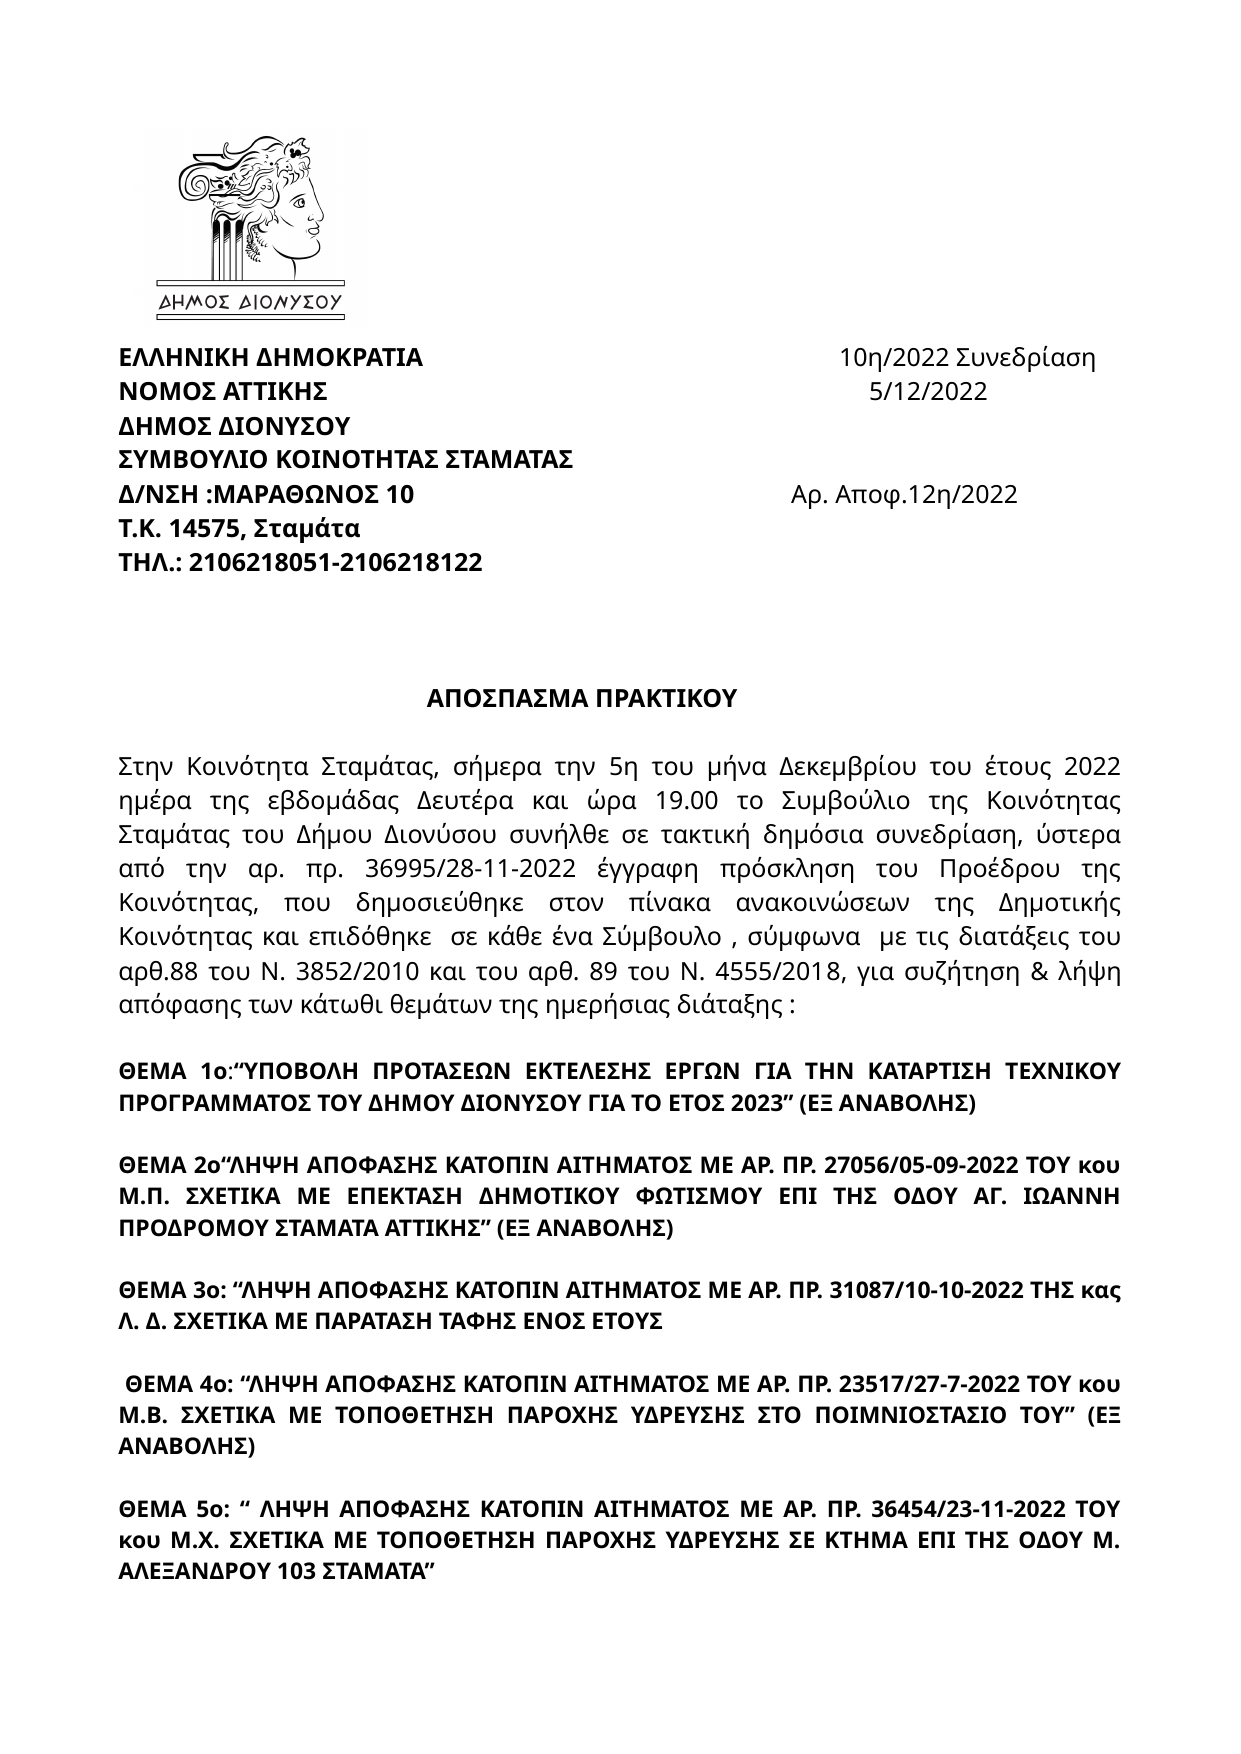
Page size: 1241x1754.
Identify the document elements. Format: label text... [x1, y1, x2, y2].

text ΝΟΜΟΣ ΑΤΤΙΚΗΣ 5/12/2022 [118, 374, 1122, 408]
text ΘΕΜΑ 5ο: “ ΛΗΨΗ ΑΠΟΦΑΣΗΣ ΚΑΤΟΠΙΝ ΑΙΤΗΜΑΤΟΣ ΜΕ ΑΡ. ΠΡ. 36454/23-11-2022 ΤΟΥ κου Μ.Χ. ΣΧΕΤΙΚΑ ΜΕ ΤΟΠΟΘΕΤΗΣΗ ΠΑΡΟΧΗΣ ΥΔΡΕΥΣΗΣ ΣΕ ΚΤΗΜΑ ΕΠΙ ΤΗΣ ΟΔΟΥ Μ. ΑΛΕΞΑΝΔΡΟΥ 103 ΣΤΑΜΑΤΑ” [118, 1493, 1122, 1587]
text ΘΕΜΑ 2ο“ΛΗΨΗ ΑΠΟΦΑΣΗΣ ΚΑΤΟΠΙΝ ΑΙΤΗΜΑΤΟΣ ΜΕ ΑΡ. ΠΡ. 27056/05-09-2022 ΤΟΥ κου Μ.Π. ΣΧΕΤΙΚΑ ΜΕ ΕΠΕΚΤΑΣΗ ΔΗΜΟΤΙΚΟΥ ΦΩΤΙΣΜΟΥ ΕΠΙ ΤΗΣ ΟΔΟΥ ΑΓ. ΙΩΑΝΝΗ ΠΡΟΔΡΟΜΟΥ ΣΤΑΜΑΤΑ ΑΤΤΙΚΗΣ” (ΕΞ ΑΝΑΒΟΛΗΣ) [118, 1149, 1122, 1243]
text Δ/ΝΣΗ :ΜΑΡΑΘΩΝΟΣ 10 Αρ. Αποφ.12η/2022 [118, 476, 1122, 510]
text Τ.Κ. 14575, Σταμάτα [118, 510, 1122, 544]
text Στην Κοινότητα Σταμάτας, σήμερα την 5η του μήνα Δεκεμβρίου του έτους 2022 ημέρα της εβδομάδας Δευτέρα και ώρα 19.00 το Συμβούλιο της Κοινότητας Σταμάτας του Δήμου Διονύσου συνήλθε σε τακτική δημόσια συνεδρίαση, ύστερα από την αρ. πρ. 36995/28-11-2022 έγγραφη πρόσκληση του Προέδρου της Κοινότητας, που δημοσιεύθηκε στον πίνακα ανακοινώσεων της Δημοτικής Κοινότητας και επιδόθηκε σε κάθε ένα Σύμβουλο , σύμφωνα με τις διατάξεις του αρθ.88 του Ν. 3852/2010 και του αρθ. 89 του Ν. 4555/2018, για συζήτηση & λήψη απόφασης των κάτωθι θεμάτων της ημερήσιας διάταξης : [118, 749, 1122, 1021]
text ΑΠΟΣΠΑΣΜΑ ΠΡΑΚΤΙΚΟΥ [118, 681, 1122, 715]
text ΣΥΜΒΟΥΛΙΟ KOINOTHTAΣ ΣΤΑΜΑΤΑΣ [118, 442, 1122, 476]
text ΘΕΜΑ 4ο: “ΛΗΨΗ ΑΠΟΦΑΣΗΣ ΚΑΤΟΠΙΝ ΑΙΤΗΜΑΤΟΣ ΜΕ ΑΡ. ΠΡ. 23517/27-7-2022 ΤΟΥ κου Μ.Β. ΣΧΕΤΙΚΑ ΜΕ ΤΟΠΟΘΕΤΗΣΗ ΠΑΡΟΧΗΣ ΥΔΡΕΥΣΗΣ ΣΤΟ ΠΟΙΜΝΙΟΣΤΑΣΙΟ ΤΟΥ” (ΕΞ ΑΝΑΒΟΛΗΣ) [118, 1368, 1122, 1462]
text ΔΗΜΟΣ ΔΙΟΝΥΣΟΥ [118, 408, 1122, 442]
text ΘΕΜΑ 1o:“ΥΠΟΒΟΛΗ ΠΡΟΤΑΣΕΩΝ ΕΚΤΕΛΕΣΗΣ ΕΡΓΩΝ ΓΙΑ ΤΗΝ ΚΑΤΑΡΤΙΣΗ ΤΕΧΝΙΚΟΥ ΠΡΟΓΡΑΜΜΑΤΟΣ ΤΟΥ ΔΗΜΟΥ ΔΙΟΝΥΣΟΥ ΓΙΑ ΤΟ ΕΤΟΣ 2023” (ΕΞ ΑΝΑΒΟΛΗΣ) [118, 1055, 1122, 1118]
text ΤΗΛ.: 2106218051-2106218122 [118, 544, 1122, 578]
text ΕΛΛΗΝΙΚΗ ΔΗΜΟΚΡΑΤΙΑ 10η/2022 Συνεδρίαση [118, 340, 1122, 374]
text ΘΕΜΑ 3ο: “ΛΗΨΗ ΑΠΟΦΑΣΗΣ ΚΑΤΟΠΙΝ ΑΙΤΗΜΑΤΟΣ ΜΕ ΑΡ. ΠΡ. 31087/10-10-2022 ΤΗΣ κας Λ. Δ. ΣΧΕΤΙΚΑ ΜΕ ΠΑΡΑΤΑΣΗ ΤΑΦΗΣ ΕΝΟΣ ΕΤΟΥΣ [118, 1274, 1122, 1337]
